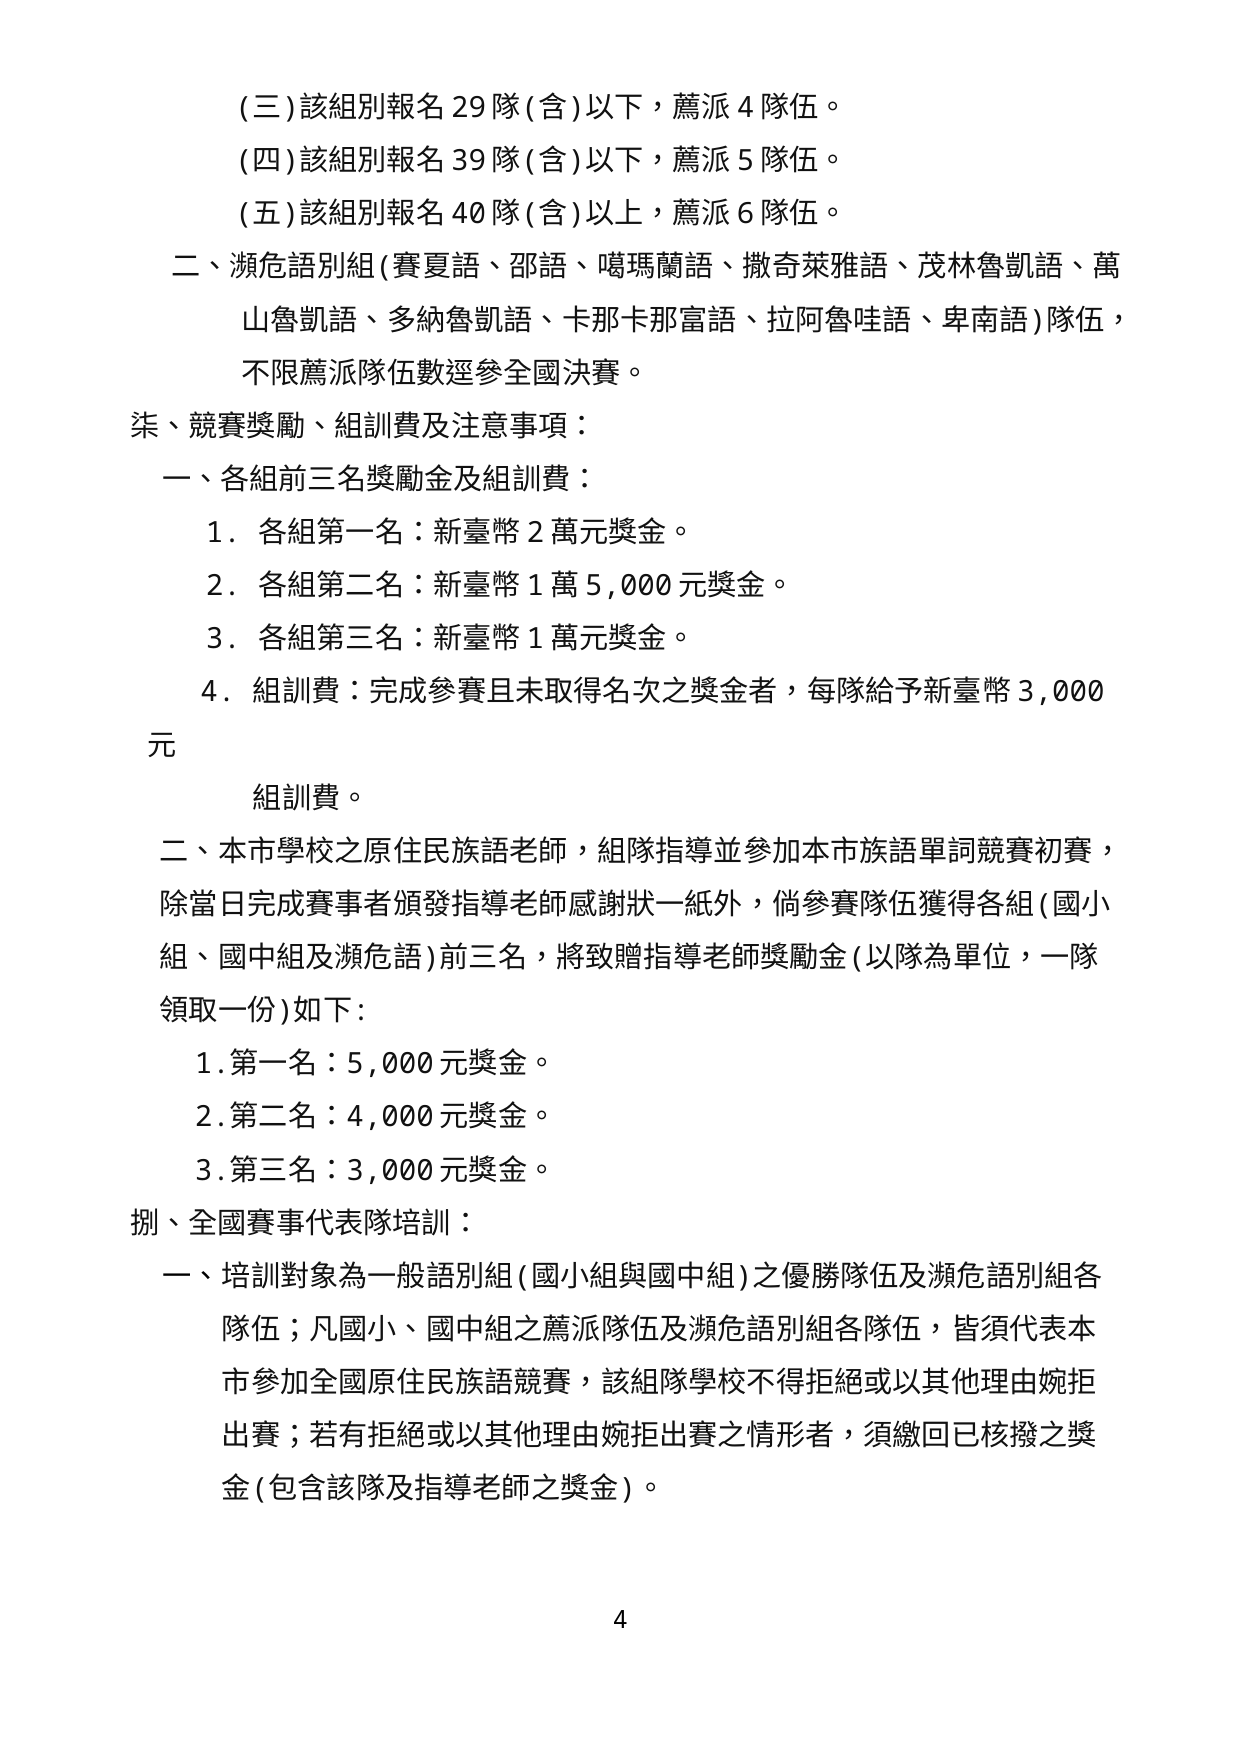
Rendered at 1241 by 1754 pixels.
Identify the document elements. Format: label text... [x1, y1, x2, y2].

list 山魯凱語、多納魯凱語、卡那卡那富語、拉阿魯哇語、卑南語)隊伍， [153, 287, 1122, 341]
list 組訓費。 [148, 766, 1122, 819]
list 3.第三名：3,000元獎金。 [159, 1137, 1122, 1191]
list 4. 組訓費：完成參賽且未取得名次之獎金者，每隊給予新臺幣3,000元 [148, 659, 1122, 766]
list 一、各組前三名獎勵金及組訓費： [118, 447, 1122, 500]
list 不限薦派隊伍數逕參全國決賽。 [153, 341, 1122, 394]
list 柒、競賽獎勵、組訓費及注意事項： [130, 394, 1122, 447]
list 培訓對象為一般語別組(國小組與國中組)之優勝隊伍及瀕危語別組各隊伍；凡國小、國中組之薦派隊伍及瀕危語別組各隊伍，皆須代表本市參加全國原住民族語競賽，該組隊學校不得拒絕或以其他理由婉拒出賽；若有拒絕或以其他理由婉拒出賽之情形者，須繳回已核撥之獎金(包含該隊及指導老師之獎金)。 [162, 1244, 1122, 1509]
list 捌、全國賽事代表隊培訓： [130, 1191, 1122, 1244]
list 2. 各組第二名：新臺幣1萬5,000元獎金。 [118, 553, 1122, 606]
list (四)該組別報名39隊(含)以下，薦派5隊伍。 [130, 128, 1122, 181]
list 1.第一名：5,000元獎金。 [159, 1031, 1122, 1084]
list 2.第二名：4,000元獎金。 [159, 1084, 1122, 1137]
list (三)該組別報名29隊(含)以下，薦派4隊伍。 [130, 75, 1122, 128]
list (五)該組別報名40隊(含)以上，薦派6隊伍。 [130, 181, 1122, 234]
list 3. 各組第三名：新臺幣1萬元獎金。 [118, 606, 1122, 659]
list 1. 各組第一名：新臺幣2萬元獎金。 [118, 500, 1122, 553]
list 二、本市學校之原住民族語老師，組隊指導並參加本市族語單詞競賽初賽，除當日完成賽事者頒發指導老師感謝狀一紙外，倘參賽隊伍獲得各組(國小組、國中組及瀕危語)前三名，將致贈指導老師獎勵金(以隊為單位，一隊領取一份)如下: [159, 819, 1122, 1031]
list 二、瀕危語別組(賽夏語、邵語、噶瑪蘭語、撒奇萊雅語、茂林魯凱語、萬 [153, 234, 1122, 287]
